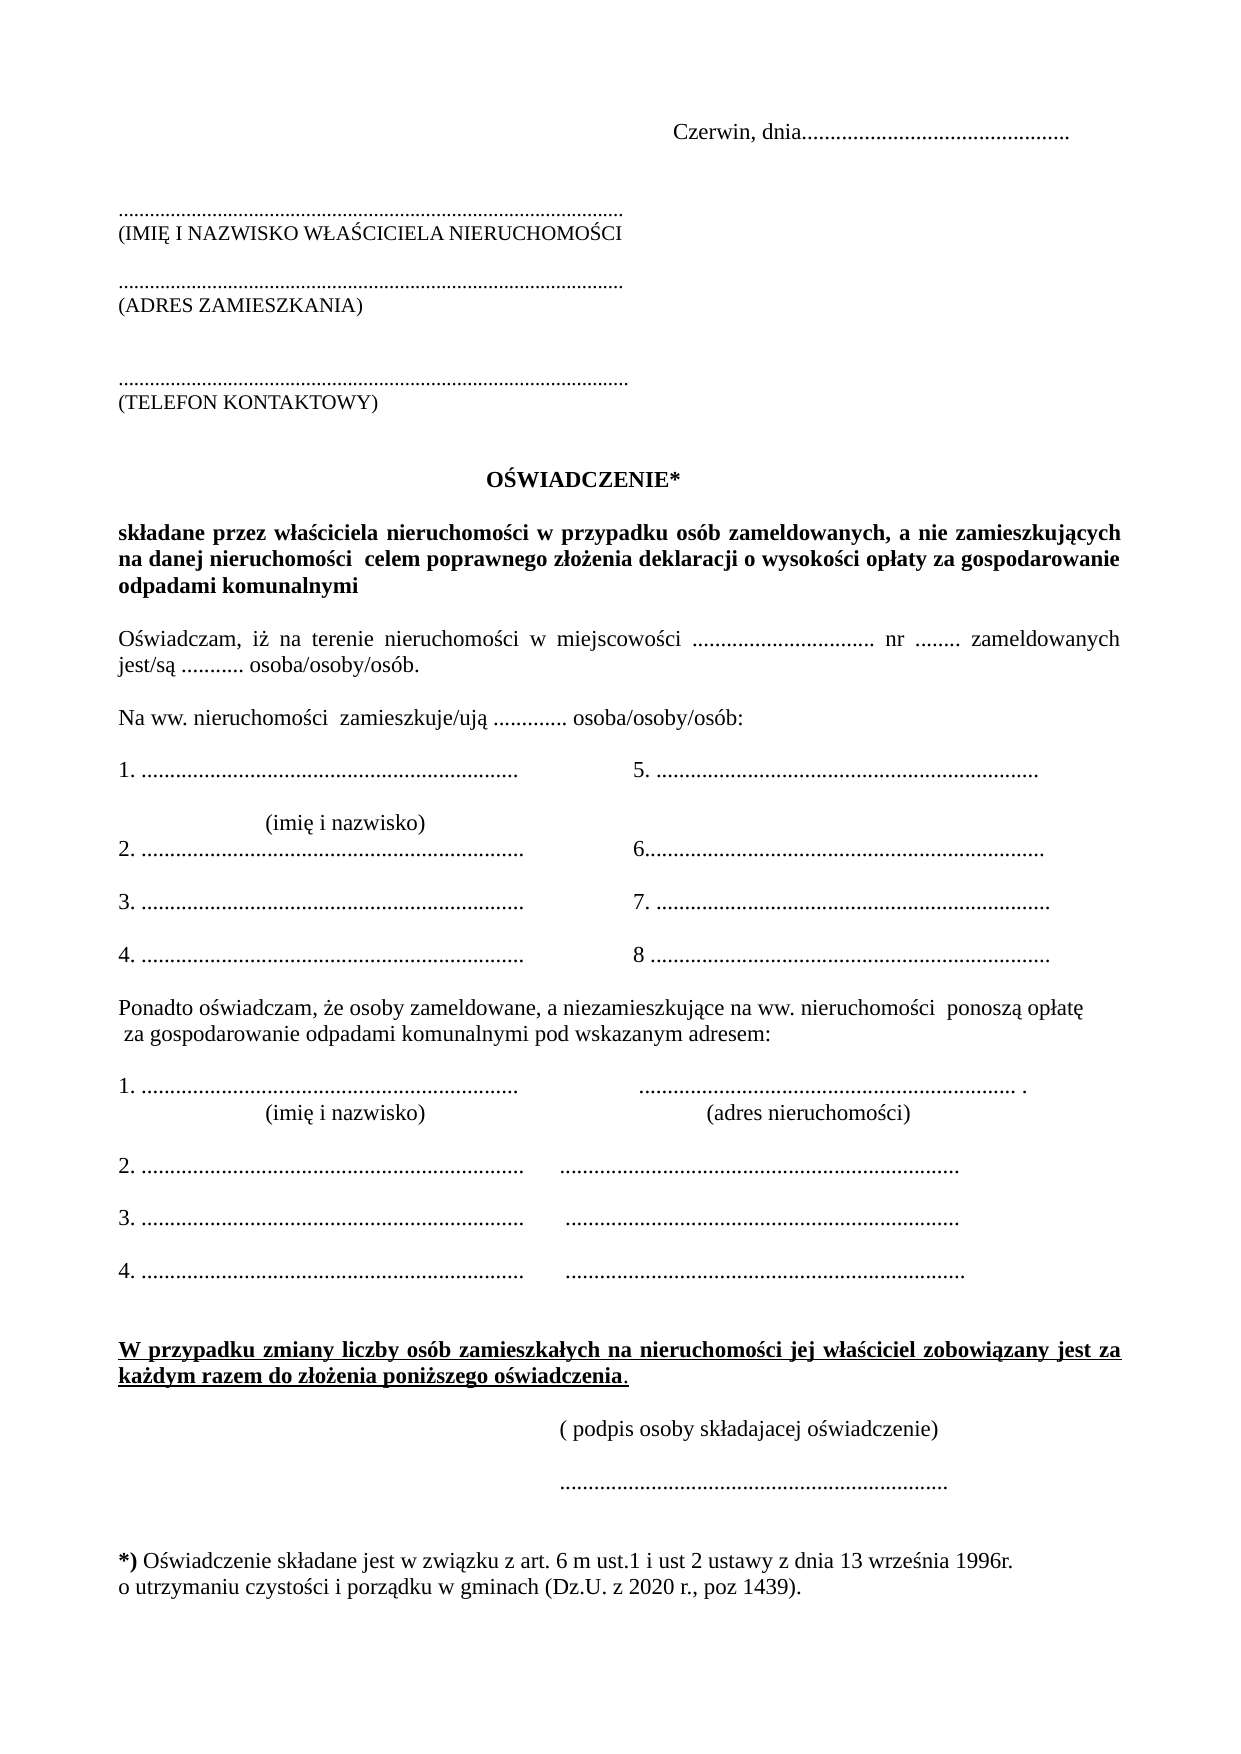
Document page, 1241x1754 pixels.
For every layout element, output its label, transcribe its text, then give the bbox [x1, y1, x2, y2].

text każdym razem do złożenia poniższego oświadczenia. [118, 1360, 1122, 1389]
text ( podpis osoby składajacej oświadczenie) [118, 1415, 1122, 1442]
text (imię i nazwisko) [118, 809, 1122, 835]
text (imię i nazwisko) (adres nieruchomości) [118, 1099, 1122, 1125]
text .................................................................... [118, 1468, 1122, 1494]
text składane przez właściciela nieruchomości w przypadku osób zameldowanych, a nie zamieszkujących na danej nieruchomości celem poprawnego złożenia deklaracji o wysokości opłaty za gospodarowanie odpadami komunalnymi [118, 519, 1122, 598]
text (ADRES ZAMIESZKANIA) [118, 293, 1122, 317]
text 2. ................................................................... 6...................................................................... [118, 835, 1122, 862]
text 4. ................................................................... 8 ...................................................................... [118, 941, 1122, 967]
text (TELEFON KONTAKTOWY) [118, 390, 1122, 414]
text o utrzymaniu czystości i porządku w gminach (Dz.U. z 2020 r., poz 1439). [118, 1573, 1122, 1600]
text (IMIĘ I NAZWISKO WŁAŚCICIELA NIERUCHOMOŚCI [118, 221, 1122, 245]
text 1. .................................................................. .................................................................. . [118, 1073, 1122, 1099]
text 3. ................................................................... ..................................................................... [118, 1204, 1122, 1231]
text *) Oświadczenie składane jest w związku z art. 6 m ust.1 i ust 2 ustawy z dnia 13 września 1996r. [118, 1547, 1122, 1573]
text za gospodarowanie odpadami komunalnymi pod wskazanym adresem: [118, 1020, 1122, 1046]
text Ponadto oświadczam, że osoby zameldowane, a niezamieszkujące na ww. nieruchomości ponoszą opłatę [118, 993, 1122, 1020]
text ................................................................................................. [118, 269, 1122, 293]
text ................................................................................................. [118, 197, 1122, 221]
text 4. ................................................................... ...................................................................... [118, 1257, 1122, 1283]
text 3. ................................................................... 7. ..................................................................... [118, 888, 1122, 914]
text 1. .................................................................. 5. ................................................................... [118, 756, 1122, 783]
text .................................................................................................. [118, 366, 1122, 390]
text W przypadku zmiany liczby osób zamieszkałych na nieruchomości jej właściciel zobowiązany jest za [118, 1336, 1122, 1359]
text 2. ................................................................... ...................................................................... [118, 1152, 1122, 1178]
text Oświadczam, iż na terenie nieruchomości w miejscowości ................................ nr ........ zameldowanych jest/są ........... osoba/osoby/osób. [118, 624, 1122, 677]
text Czerwin, dnia............................................... [118, 118, 1122, 144]
text Na ww. nieruchomości zamieszkuje/ują ............. osoba/osoby/osób: [118, 704, 1122, 730]
text OŚWIADCZENIE* [118, 466, 1122, 493]
